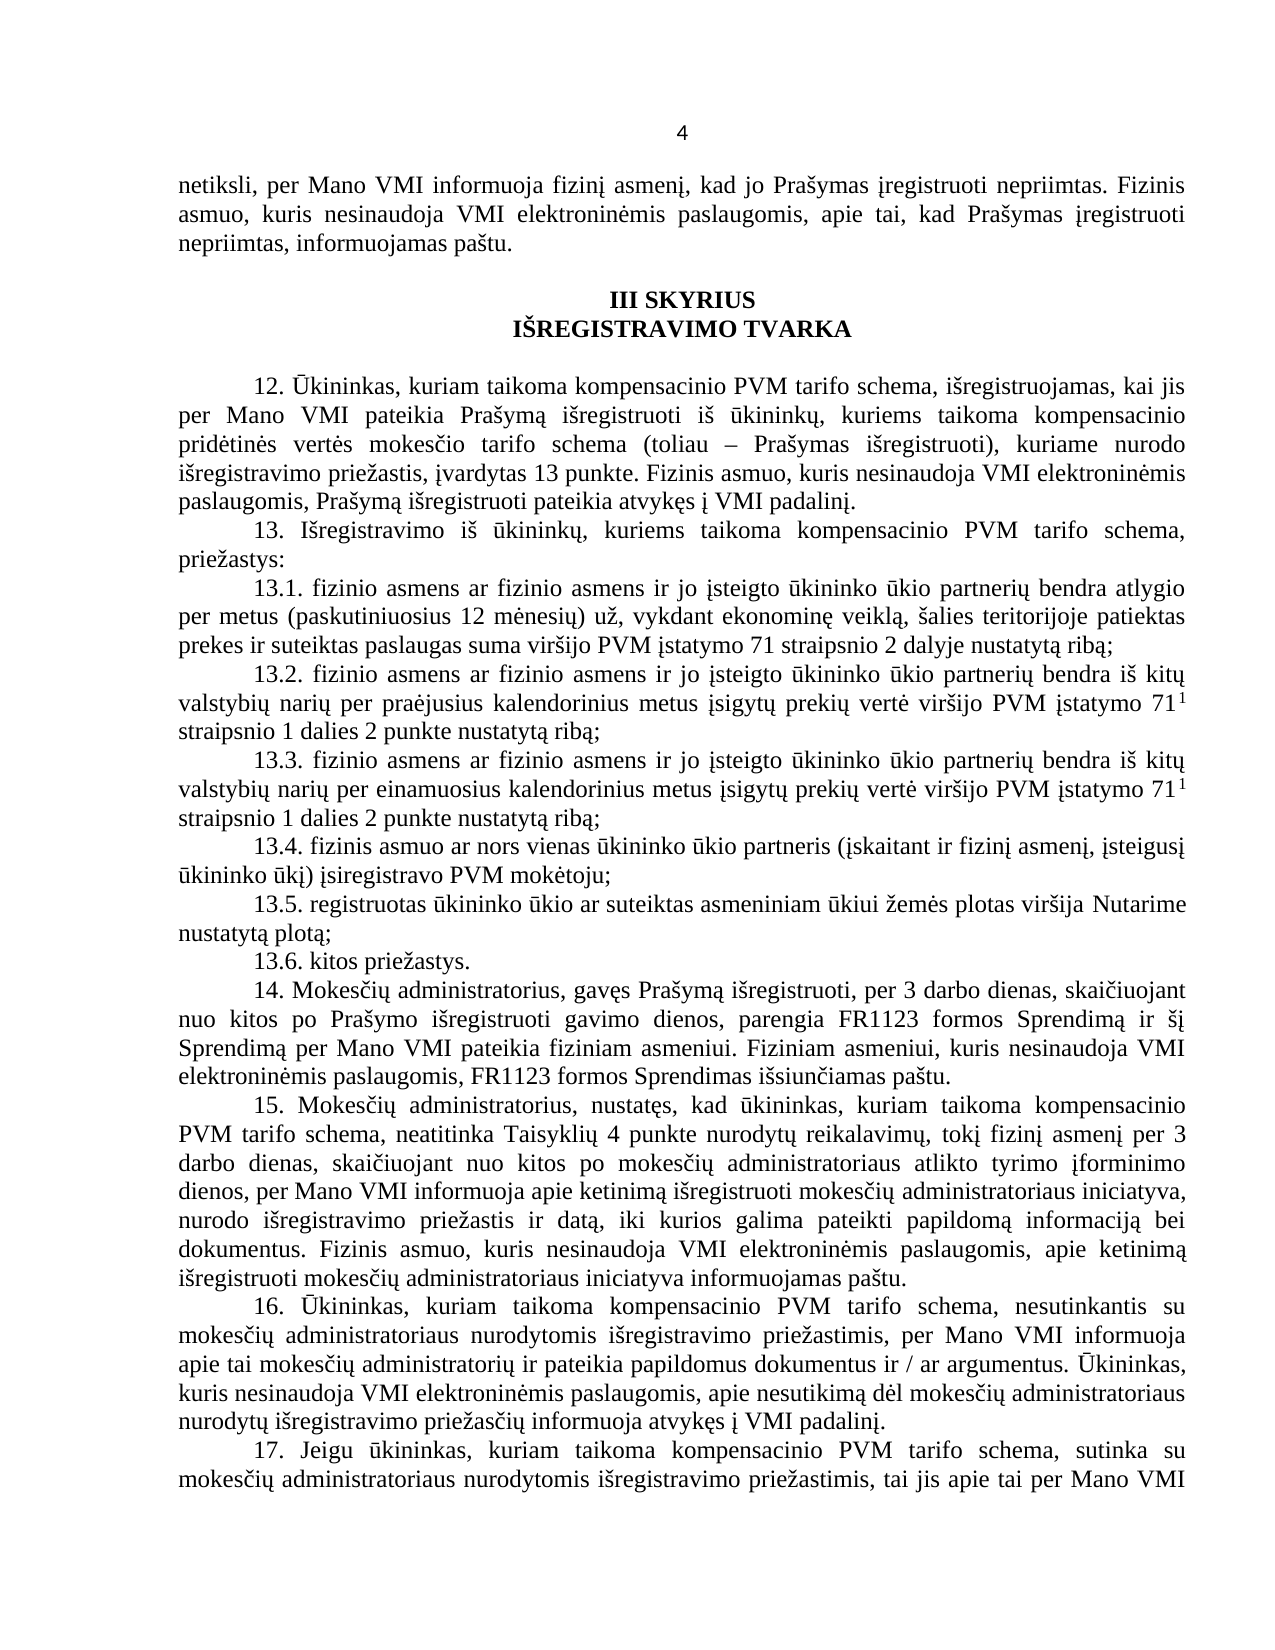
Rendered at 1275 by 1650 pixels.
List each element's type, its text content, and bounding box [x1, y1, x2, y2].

text 13.6. kitos priežastys. [178, 946, 1186, 975]
text 16. Ūkininkas, kuriam taikoma kompensacinio PVM tarifo schema, nesutinkantis su mokesčių administratoriaus nurodytomis išregistravimo priežastimis, per Mano VMI informuoja apie tai mokesčių administratorių ir pateikia papildomus dokumentus ir / ar argumentus. Ūkininkas, kuris nesinaudoja VMI elektroninėmis paslaugomis, apie nesutikimą dėl mokesčių administratoriaus nurodytų išregistravimo priežasčių informuoja atvykęs į VMI padalinį. [178, 1291, 1186, 1435]
text 13.2. fizinio asmens ar fizinio asmens ir jo įsteigto ūkininko ūkio partnerių bendra iš kitų valstybių narių per praėjusius kalendorinius metus įsigytų prekių vertė viršijo PVM įstatymo 711 straipsnio 1 dalies 2 punkte nustatytą ribą; [178, 659, 1186, 745]
text 13.3. fizinio asmens ar fizinio asmens ir jo įsteigto ūkininko ūkio partnerių bendra iš kitų valstybių narių per einamuosius kalendorinius metus įsigytų prekių vertė viršijo PVM įstatymo 711 straipsnio 1 dalies 2 punkte nustatytą ribą; [178, 745, 1186, 831]
text III SKYRIUS [178, 285, 1186, 314]
text 15. Mokesčių administratorius, nustatęs, kad ūkininkas, kuriam taikoma kompensacinio PVM tarifo schema, neatitinka Taisyklių 4 punkte nurodytų reikalavimų, tokį fizinį asmenį per 3 darbo dienas, skaičiuojant nuo kitos po mokesčių administratoriaus atlikto tyrimo įforminimo dienos, per Mano VMI informuoja apie ketinimą išregistruoti mokesčių administratoriaus iniciatyva, nurodo išregistravimo priežastis ir datą, iki kurios galima pateikti papildomą informaciją bei dokumentus. Fizinis asmuo, kuris nesinaudoja VMI elektroninėmis paslaugomis, apie ketinimą išregistruoti mokesčių administratoriaus iniciatyva informuojamas paštu. [178, 1090, 1186, 1291]
text 14. Mokesčių administratorius, gavęs Prašymą išregistruoti, per 3 darbo dienas, skaičiuojant nuo kitos po Prašymo išregistruoti gavimo dienos, parengia FR1123 formos Sprendimą ir šį Sprendimą per Mano VMI pateikia fiziniam asmeniui. Fiziniam asmeniui, kuris nesinaudoja VMI elektroninėmis paslaugomis, FR1123 formos Sprendimas išsiunčiamas paštu. [178, 975, 1186, 1090]
text 17. Jeigu ūkininkas, kuriam taikoma kompensacinio PVM tarifo schema, sutinka su mokesčių administratoriaus nurodytomis išregistravimo priežastimis, tai jis apie tai per Mano VMI [178, 1435, 1186, 1493]
text netiksli, per Mano VMI informuoja fizinį asmenį, kad jo Prašymas įregistruoti nepriimtas. Fizinis asmuo, kuris nesinaudoja VMI elektroninėmis paslaugomis, apie tai, kad Prašymas įregistruoti nepriimtas, informuojamas paštu. [178, 170, 1186, 256]
text 13.4. fizinis asmuo ar nors vienas ūkininko ūkio partneris (įskaitant ir fizinį asmenį, įsteigusį ūkininko ūkį) įsiregistravo PVM mokėtoju; [178, 831, 1186, 889]
text 12. Ūkininkas, kuriam taikoma kompensacinio PVM tarifo schema, išregistruojamas, kai jis per Mano VMI pateikia Prašymą išregistruoti iš ūkininkų, kuriems taikoma kompensacinio pridėtinės vertės mokesčio tarifo schema (toliau – Prašymas išregistruoti), kuriame nurodo išregistravimo priežastis, įvardytas 13 punkte. Fizinis asmuo, kuris nesinaudoja VMI elektroninėmis paslaugomis, Prašymą išregistruoti pateikia atvykęs į VMI padalinį. [178, 371, 1186, 515]
text 13. Išregistravimo iš ūkininkų, kuriems taikoma kompensacinio PVM tarifo schema, priežastys: [178, 515, 1186, 573]
text 13.5. registruotas ūkininko ūkio ar suteiktas asmeniniam ūkiui žemės plotas viršija Nutarime nustatytą plotą; [178, 889, 1186, 946]
text IŠREGISTRAVIMO TVARKA [178, 314, 1186, 343]
text 13.1. fizinio asmens ar fizinio asmens ir jo įsteigto ūkininko ūkio partnerių bendra atlygio per metus (paskutiniuosius 12 mėnesių) už, vykdant ekonominę veiklą, šalies teritorijoje patiektas prekes ir suteiktas paslaugas suma viršijo PVM įstatymo 71 straipsnio 2 dalyje nustatytą ribą; [178, 573, 1186, 659]
